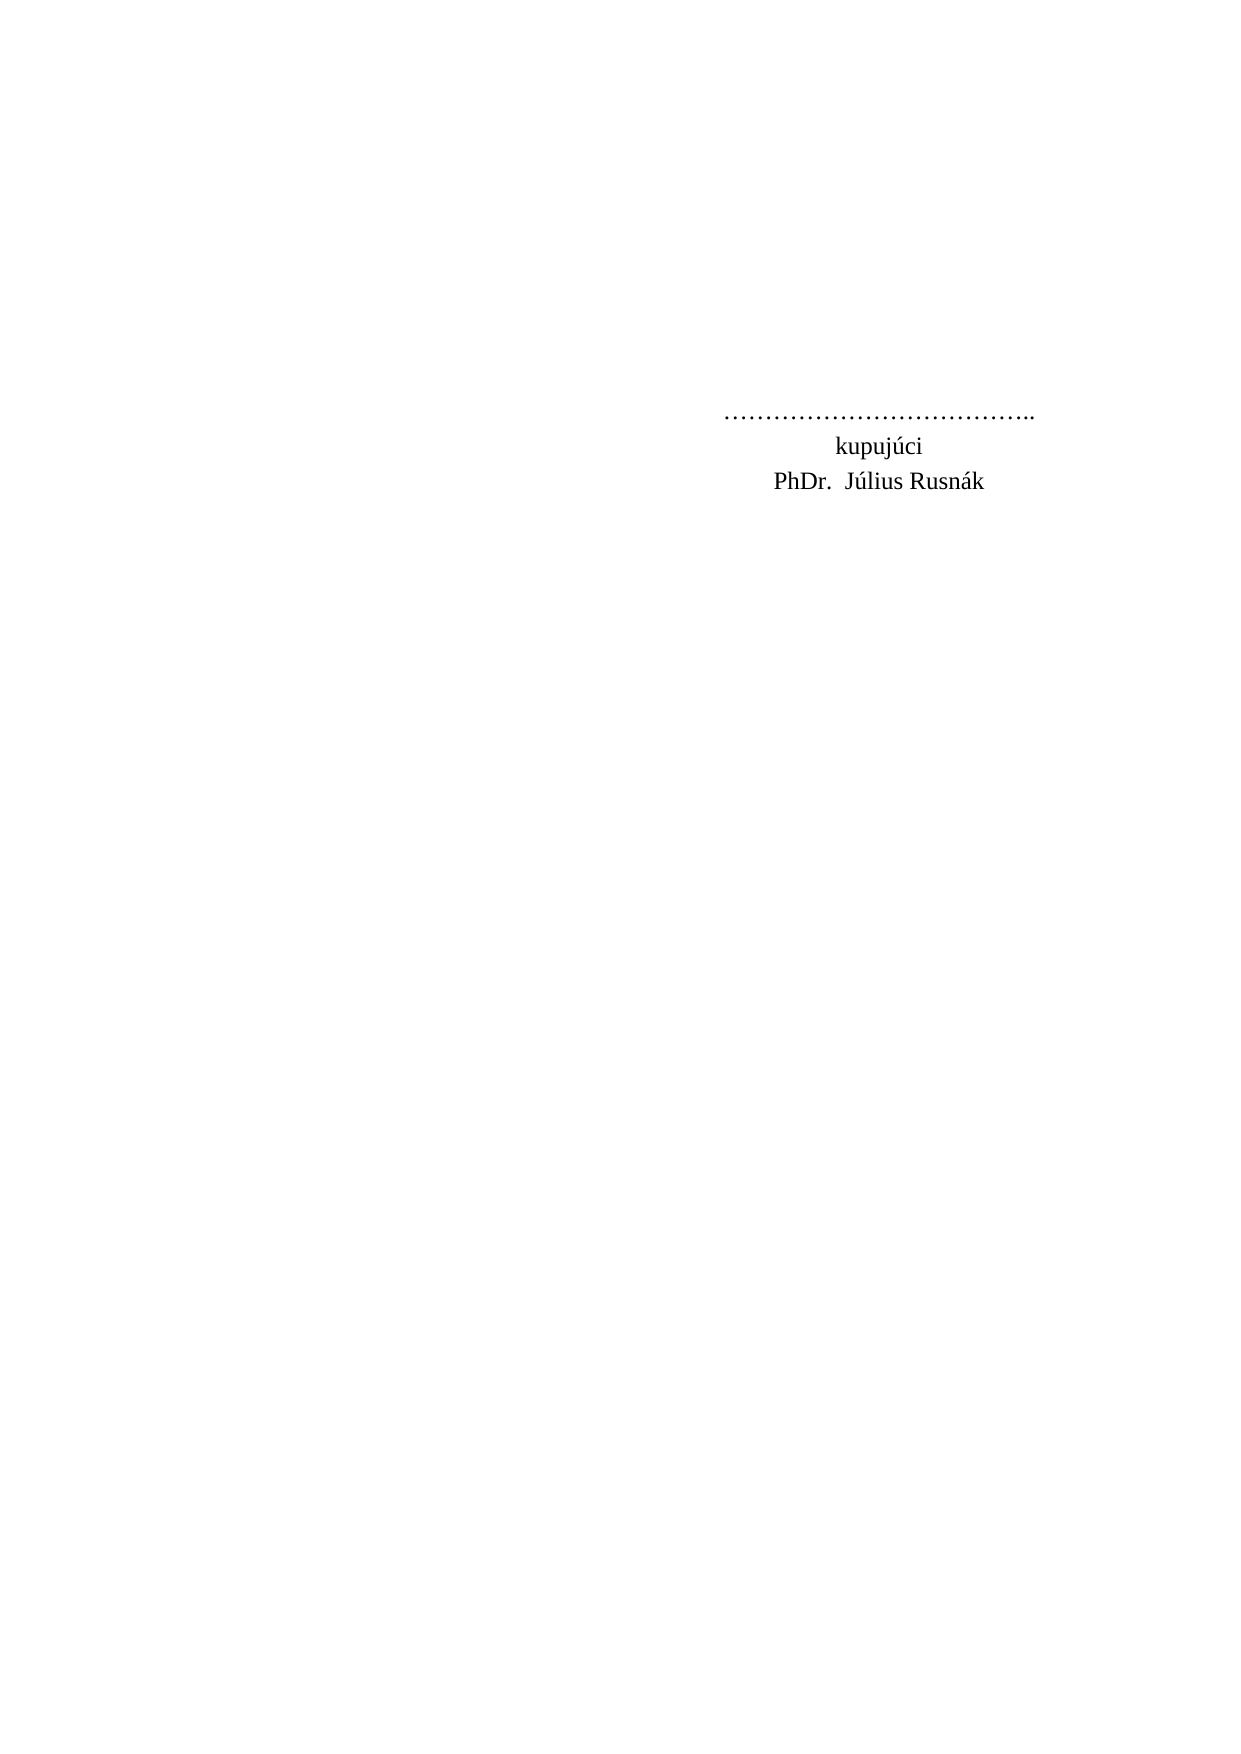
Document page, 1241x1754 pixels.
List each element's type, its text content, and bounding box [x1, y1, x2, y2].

table_header ……………………………….. kupujúci PhDr. Július Rusnák [635, 148, 1123, 606]
table_header [148, 148, 635, 606]
